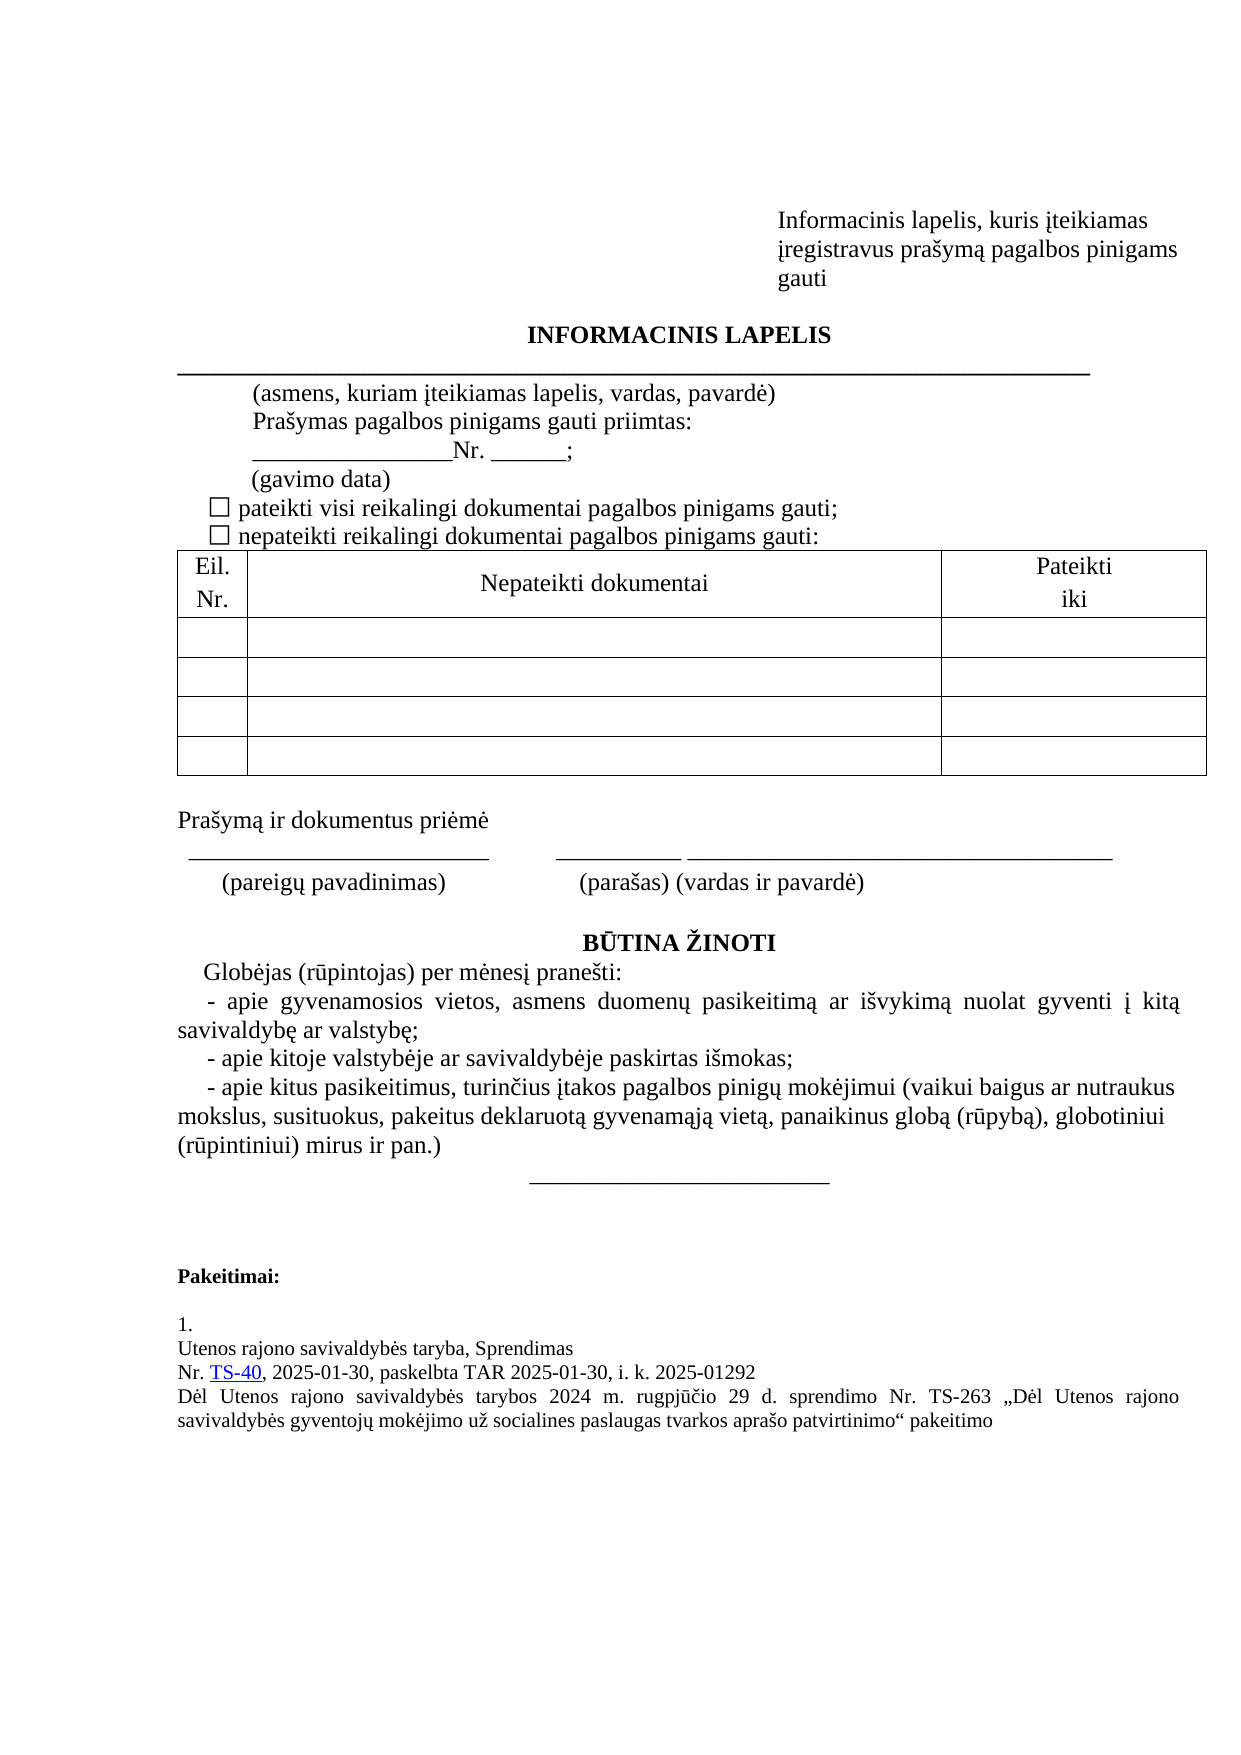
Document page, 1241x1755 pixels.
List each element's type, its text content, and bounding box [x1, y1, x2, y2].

text (asmens, kuriam įteikiamas lapelis, vardas, pavardė) [177, 378, 1181, 406]
table_header __________ __________________________________ (parašas) (vardas ir pavardė) [507, 834, 1175, 900]
text ⬜ pateikti visi reikalingi dokumentai pagalbos pinigams gauti; [177, 493, 1181, 521]
text Utenos rajono savivaldybės taryba, Sprendimas [177, 1336, 1181, 1360]
text Informacinis lapelis, kuris įteikiamas įregistravus prašymą pagalbos pinigams gauti [777, 205, 1181, 291]
table_cell [178, 658, 247, 696]
text Pakeitimai: [177, 1264, 1181, 1288]
table_cell [178, 618, 247, 657]
text - apie kitus pasikeitimus, turinčius įtakos pagalbos pinigų mokėjimui (vaikui baigus ar nutraukus mokslus, susituokus, pakeitus deklaruotą gyvenamąją vietą, panaikinus globą (rūpybą), globotiniui (rūpintiniui) mirus ir pan.) [177, 1072, 1181, 1158]
table_cell [942, 697, 1206, 736]
text Prašymą ir dokumentus priėmė [177, 805, 1181, 834]
text - apie gyvenamosios vietos, asmens duomenų pasikeitimą ar išvykimą nuolat gyventi į kitą savivaldybę ar valstybę; [177, 986, 1181, 1043]
table_cell [178, 737, 247, 775]
text BŪTINA ŽINOTI [177, 928, 1181, 957]
table_cell [942, 737, 1206, 775]
table_cell [942, 658, 1206, 696]
table_cell [248, 618, 941, 657]
text Dėl Utenos rajono savivaldybės tarybos 2024 m. rugpjūčio 29 d. sprendimo Nr. TS-263 „Dėl Utenos rajono savivaldybės gyventojų mokėjimo už socialines paslaugas tvarkos aprašo patvirtinimo“ pakeitimo [177, 1384, 1181, 1432]
text ________________________ [177, 1158, 1181, 1187]
text Nr. TS-40, 2025-01-30, paskelbta TAR 2025-01-30, i. k. 2025-01292 [177, 1360, 1181, 1384]
table_cell [942, 618, 1206, 657]
table_cell [248, 658, 941, 696]
text - apie kitoje valstybėje ar savivaldybėje paskirtas išmokas; [177, 1043, 1181, 1072]
table_header Pateikti iki [942, 551, 1206, 617]
text ⬜ nepateikti reikalingi dokumentai pagalbos pinigams gauti: [177, 521, 1181, 550]
text INFORMACINIS LAPELIS [177, 320, 1181, 349]
table_header ________________________ (pareigų pavadinimas) [177, 834, 507, 900]
text ________________Nr. ______; [177, 435, 1181, 464]
text Prašymas pagalbos pinigams gauti priimtas: [177, 406, 1181, 435]
text _________________________________________________________________________ [177, 349, 1181, 378]
table_header Eil. Nr. [178, 551, 247, 617]
text (gavimo data) [177, 464, 1181, 493]
table_cell [248, 737, 941, 775]
text 1. [177, 1312, 1181, 1336]
table_cell [248, 697, 941, 736]
text Globėjas (rūpintojas) per mėnesį pranešti: [177, 957, 1181, 986]
table_cell [178, 697, 247, 736]
table_header Nepateikti dokumentai [248, 551, 941, 617]
